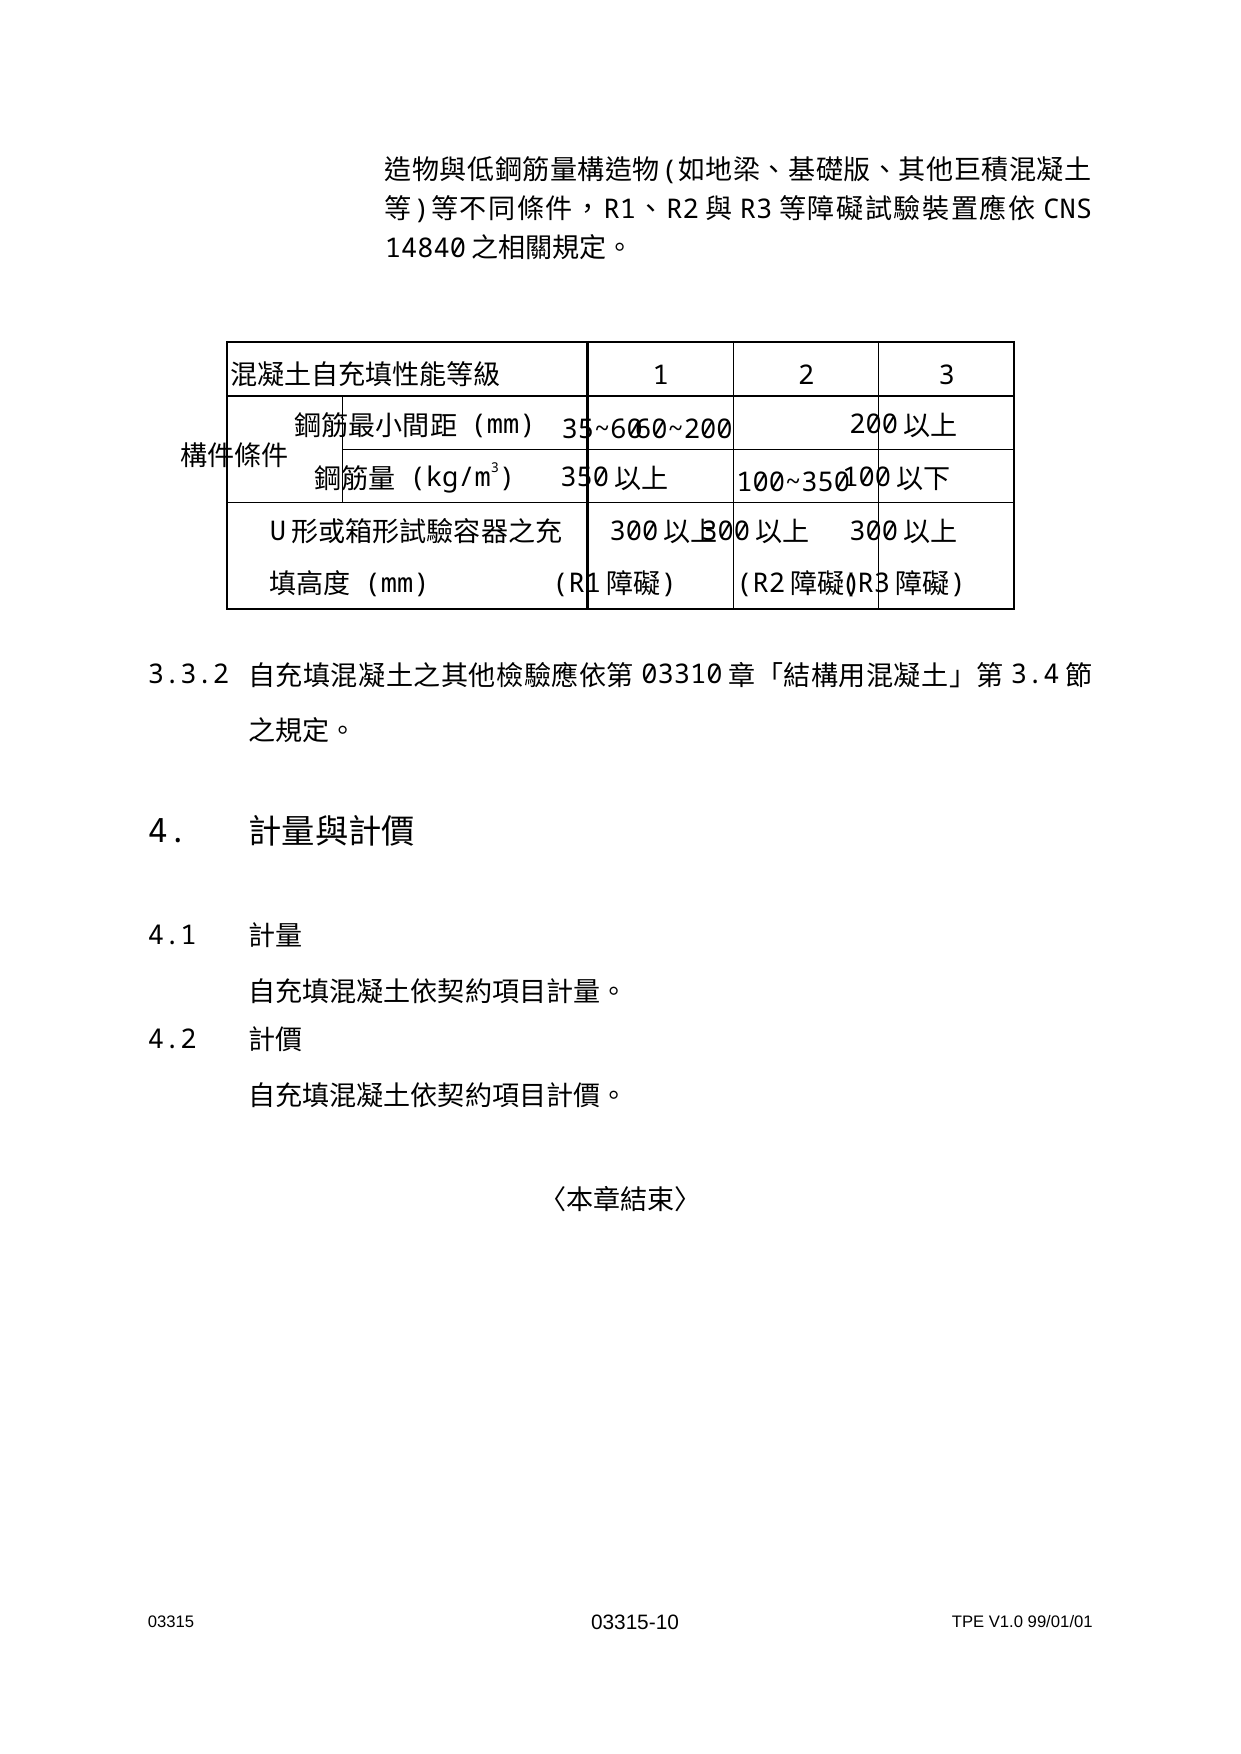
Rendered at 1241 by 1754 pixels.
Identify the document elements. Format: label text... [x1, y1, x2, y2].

table_cell 300以上 (R1障礙) [589, 503, 733, 607]
table_cell 鋼筋量 (kg/m3) [343, 450, 586, 502]
table_header 1 [589, 343, 733, 395]
table_cell 100~350 [734, 450, 878, 502]
text 自充填混凝土依契約項目計量。 [248, 959, 1092, 1012]
table_header 3 [879, 343, 1013, 395]
table_cell 35~60 [589, 397, 733, 449]
text 自充填混凝土依契約項目計價。 [248, 1064, 1092, 1116]
text 3.3.2 自充填混凝土之其他檢驗應依第03310章「結構用混凝土」第3.4節之規定。 [148, 647, 1092, 751]
list 造物與低鋼筋量構造物(如地梁、基礎版、其他巨積混凝土等)等不同條件，R1、R2與R3等障礙試驗裝置應依CNS 14840之相關規定。 [248, 148, 1092, 266]
table_cell 60~200 [734, 397, 878, 449]
table_cell U形或箱形試驗容器之充填高度 (mm) [228, 503, 586, 607]
table_header 混凝土自充填性能等級 [228, 343, 586, 395]
table_cell 350以上 [589, 450, 733, 502]
text 4.2 計價 [148, 1012, 1092, 1064]
table_cell 構件條件 [228, 397, 342, 502]
text 4.1 計量 [148, 907, 1092, 959]
table_cell 100以下 [879, 450, 1013, 502]
table_cell 300以上 (R3障礙) [879, 503, 1013, 607]
table_cell 300以上 (R2障礙) [734, 503, 878, 607]
table_cell 200以上 [879, 397, 1013, 449]
text 4. 計量與計價 [148, 751, 1092, 907]
table_cell 鋼筋最小間距 (mm) [343, 397, 586, 449]
table_header 2 [734, 343, 878, 395]
text 〈本章結束〉 [154, 1168, 1087, 1220]
